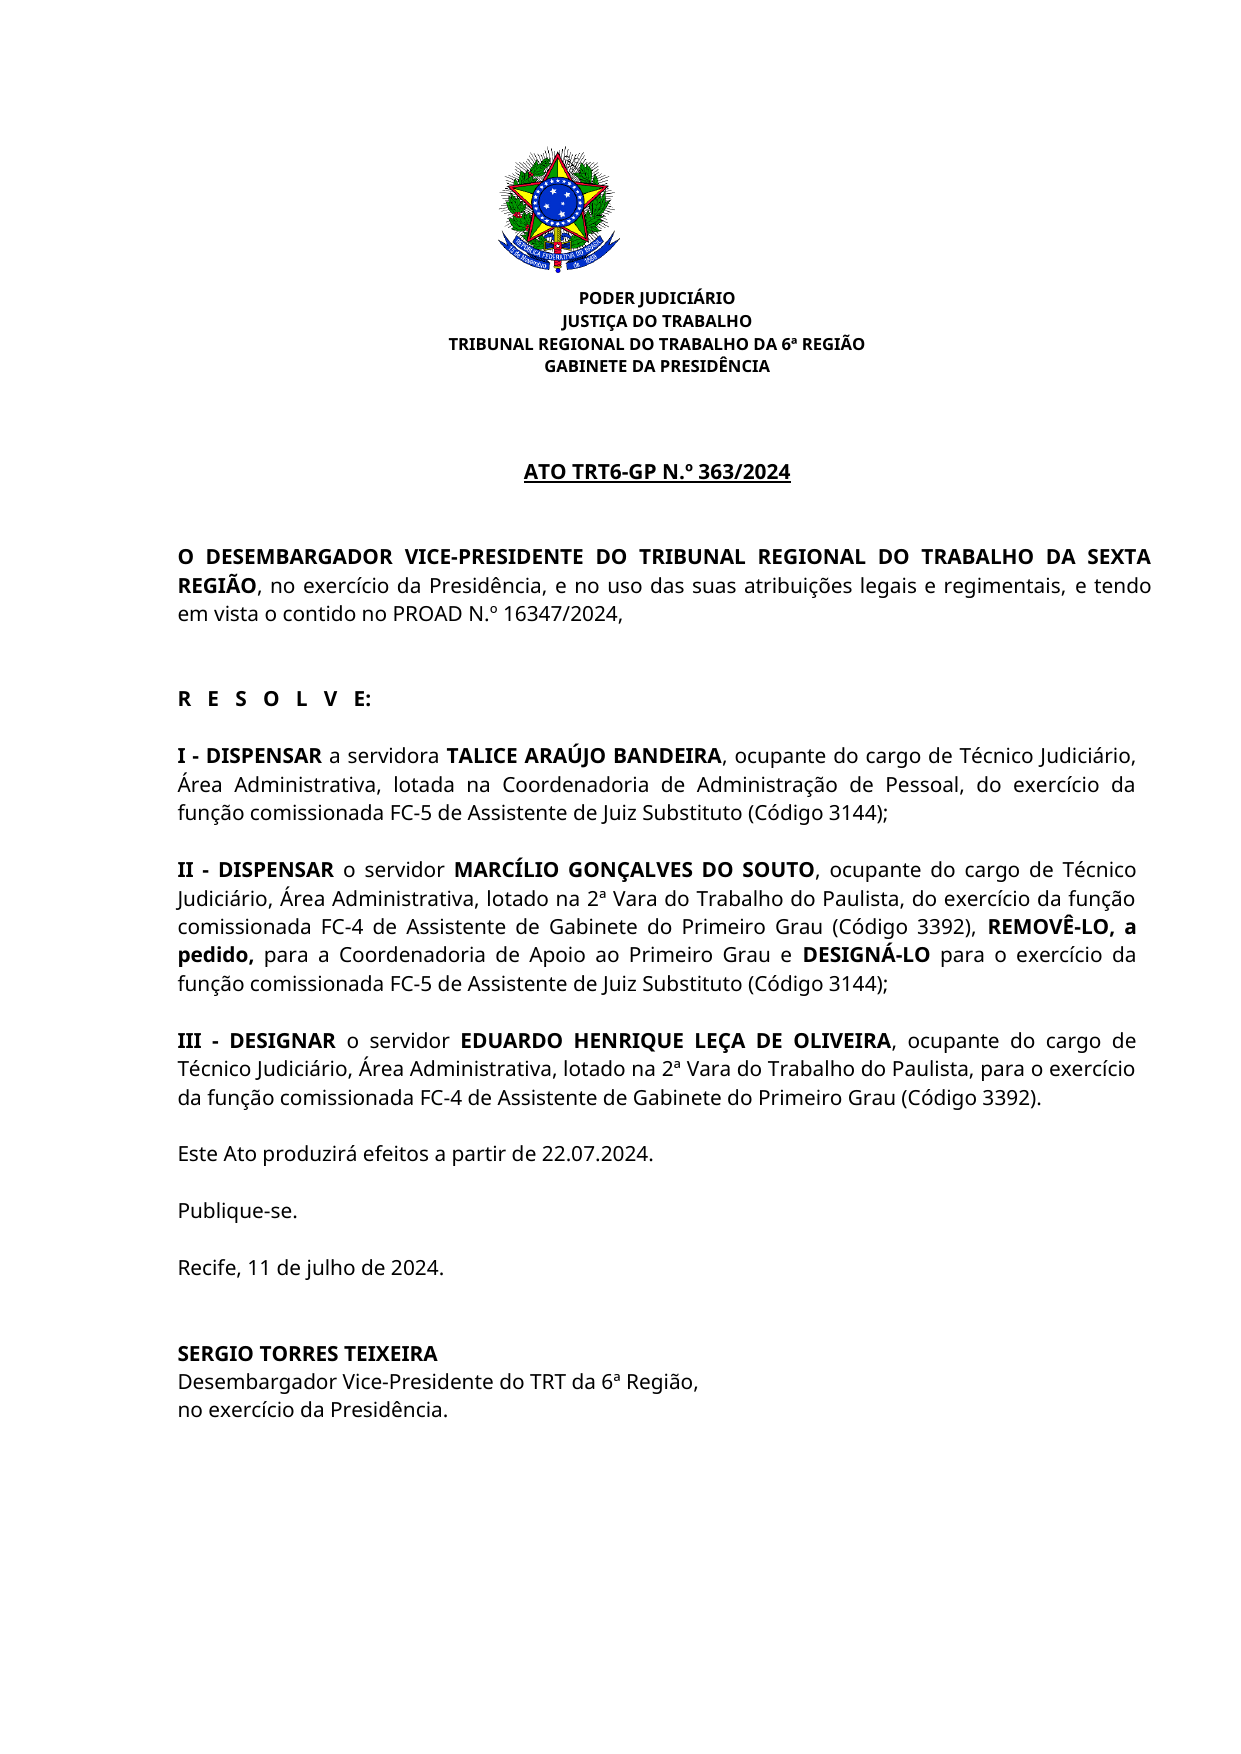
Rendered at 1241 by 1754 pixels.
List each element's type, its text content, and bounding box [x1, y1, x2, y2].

text III - DESIGNAR o servidor EDUARDO HENRIQUE LEÇA DE OLIVEIRA, ocupante do cargo de Técnico Judiciário, Área Administrativa, lotado na 2ª Vara do Trabalho do Paulista, para o exercício da função comissionada FC-4 de Assistente de Gabinete do Primeiro Grau (Código 3392). [177, 1026, 1137, 1111]
text SERGIO TORRES TEIXEIRA [177, 1339, 1152, 1367]
text JUSTIÇA DO TRABALHO [177, 309, 1137, 332]
text PODER JUDICIÁRIO [177, 287, 1137, 309]
text ATO TRT6-GP N.º 363/2024 [177, 457, 1137, 486]
text O DESEMBARGADOR VICE-PRESIDENTE DO TRIBUNAL REGIONAL DO TRABALHO DA SEXTA REGIÃO, no exercício da Presidência, e no uso das suas atribuições legais e regimentais, e tendo em vista o contido no PROAD N.º 16347/2024, [177, 542, 1152, 628]
picture [491, 143, 623, 275]
text Desembargador Vice-Presidente do TRT da 6ª Região, [177, 1367, 1137, 1396]
text Recife, 11 de julho de 2024. [177, 1253, 1137, 1282]
text II - DISPENSAR o servidor MARCÍLIO GONÇALVES DO SOUTO, ocupante do cargo de Técnico Judiciário, Área Administrativa, lotado na 2ª Vara do Trabalho do Paulista, do exercício da função comissionada FC-4 de Assistente de Gabinete do Primeiro Grau (Código 3392), REMOVÊ-LO, a pedido, para a Coordenadoria de Apoio ao Primeiro Grau e DESIGNÁ-LO para o exercício da função comissionada FC-5 de Assistente de Juiz Substituto (Código 3144); [177, 855, 1137, 997]
text no exercício da Presidência. [177, 1396, 1137, 1424]
text TRIBUNAL REGIONAL DO TRABALHO DA 6ª REGIÃO [177, 332, 1137, 355]
text GABINETE DA PRESIDÊNCIA [177, 355, 1137, 377]
text Publique-se. [177, 1196, 1137, 1225]
text I - DISPENSAR a servidora TALICE ARAÚJO BANDEIRA, ocupante do cargo de Técnico Judiciário, Área Administrativa, lotada na Coordenadoria de Administração de Pessoal, do exercício da função comissionada FC-5 de Assistente de Juiz Substituto (Código 3144); [177, 741, 1137, 827]
text R E S O L V E: [177, 684, 1137, 713]
text Este Ato produzirá efeitos a partir de 22.07.2024. [177, 1139, 1137, 1168]
